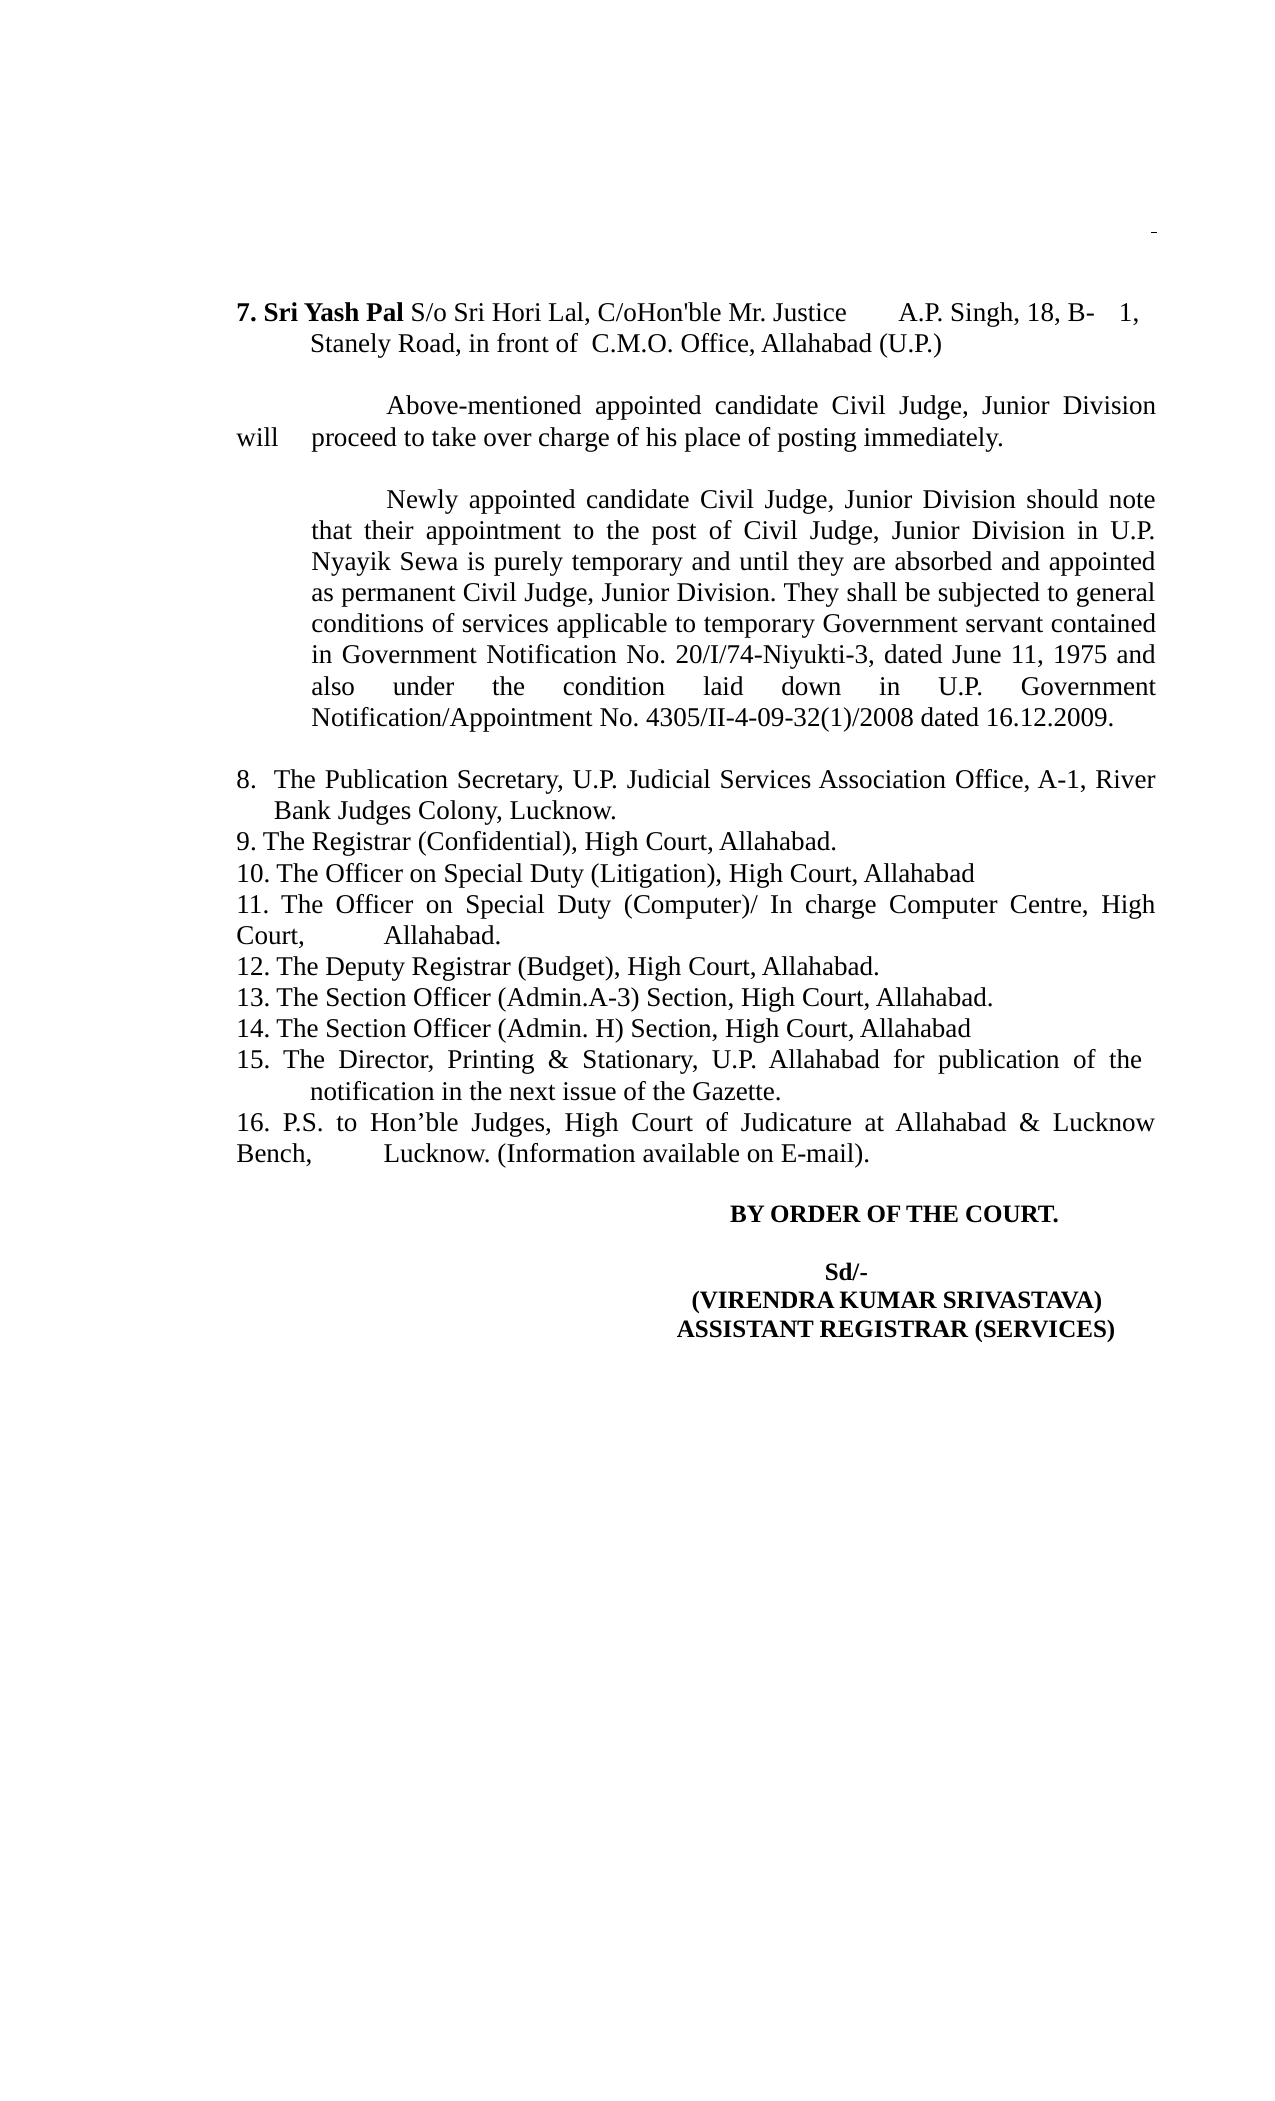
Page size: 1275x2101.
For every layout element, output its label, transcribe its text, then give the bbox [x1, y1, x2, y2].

text 16. P.S. to Hon’ble Judges, High Court of Judicature at Allahabad & Lucknow Bench, Lucknow. (Information available on E-mail). [236, 1106, 1157, 1168]
text 15. The Director, Printing & Stationary, U.P. Allahabad for publication of the notification in the next issue of the Gazette. [236, 1043, 1157, 1106]
text Sd/- [236, 1257, 1157, 1286]
text 10. The Officer on Special Duty (Litigation), High Court, Allahabad [236, 857, 1157, 888]
text 12. The Deputy Registrar (Budget), High Court, Allahabad. [236, 950, 1157, 981]
text BY ORDER OF THE COURT. [686, 1199, 1157, 1228]
text Above-mentioned appointed candidate Civil Judge, Junior Division will proceed to take over charge of his place of posting immediately. [236, 389, 1157, 452]
text 9. The Registrar (Confidential), High Court, Allahabad. [236, 826, 1157, 857]
text Newly appointed candidate Civil Judge, Junior Division should note that their appointment to the post of Civil Judge, Junior Division in U.P. Nyayik Sewa is purely temporary and until they are absorbed and appointed as permanent Civil Judge, Junior Division. They shall be subjected to general conditions of services applicable to temporary Government servant contained in Government Notification No. 20/I/74-Niyukti-3, dated June 11, 1975 and also under the condition laid down in U.P. Government Notification/Appointment No. 4305/II-4-09-32(1)/2008 dated 16.12.2009. [311, 483, 1157, 732]
text 8. The Publication Secretary, U.P. Judicial Services Association Office, A-1, River Bank Judges Colony, Lucknow. [236, 763, 1157, 826]
text 11. The Officer on Special Duty (Computer)/ In charge Computer Centre, High Court, Allahabad. [236, 888, 1157, 950]
text 14. The Section Officer (Admin. H) Section, High Court, Allahabad [236, 1012, 1157, 1043]
text (VIRENDRA KUMAR SRIVASTAVA) [236, 1286, 1157, 1314]
text 13. The Section Officer (Admin.A-3) Section, High Court, Allahabad. [236, 981, 1157, 1012]
text 7. Sri Yash Pal S/o Sri Hori Lal, C/oHon'ble Mr. Justice A.P. Singh, 18, B- 1, Stanely Road, in front of C.M.O. Office, Allahabad (U.P.) [236, 296, 1157, 358]
list ASSISTANT REGISTRAR (SERVICES) [611, 1314, 1157, 1343]
